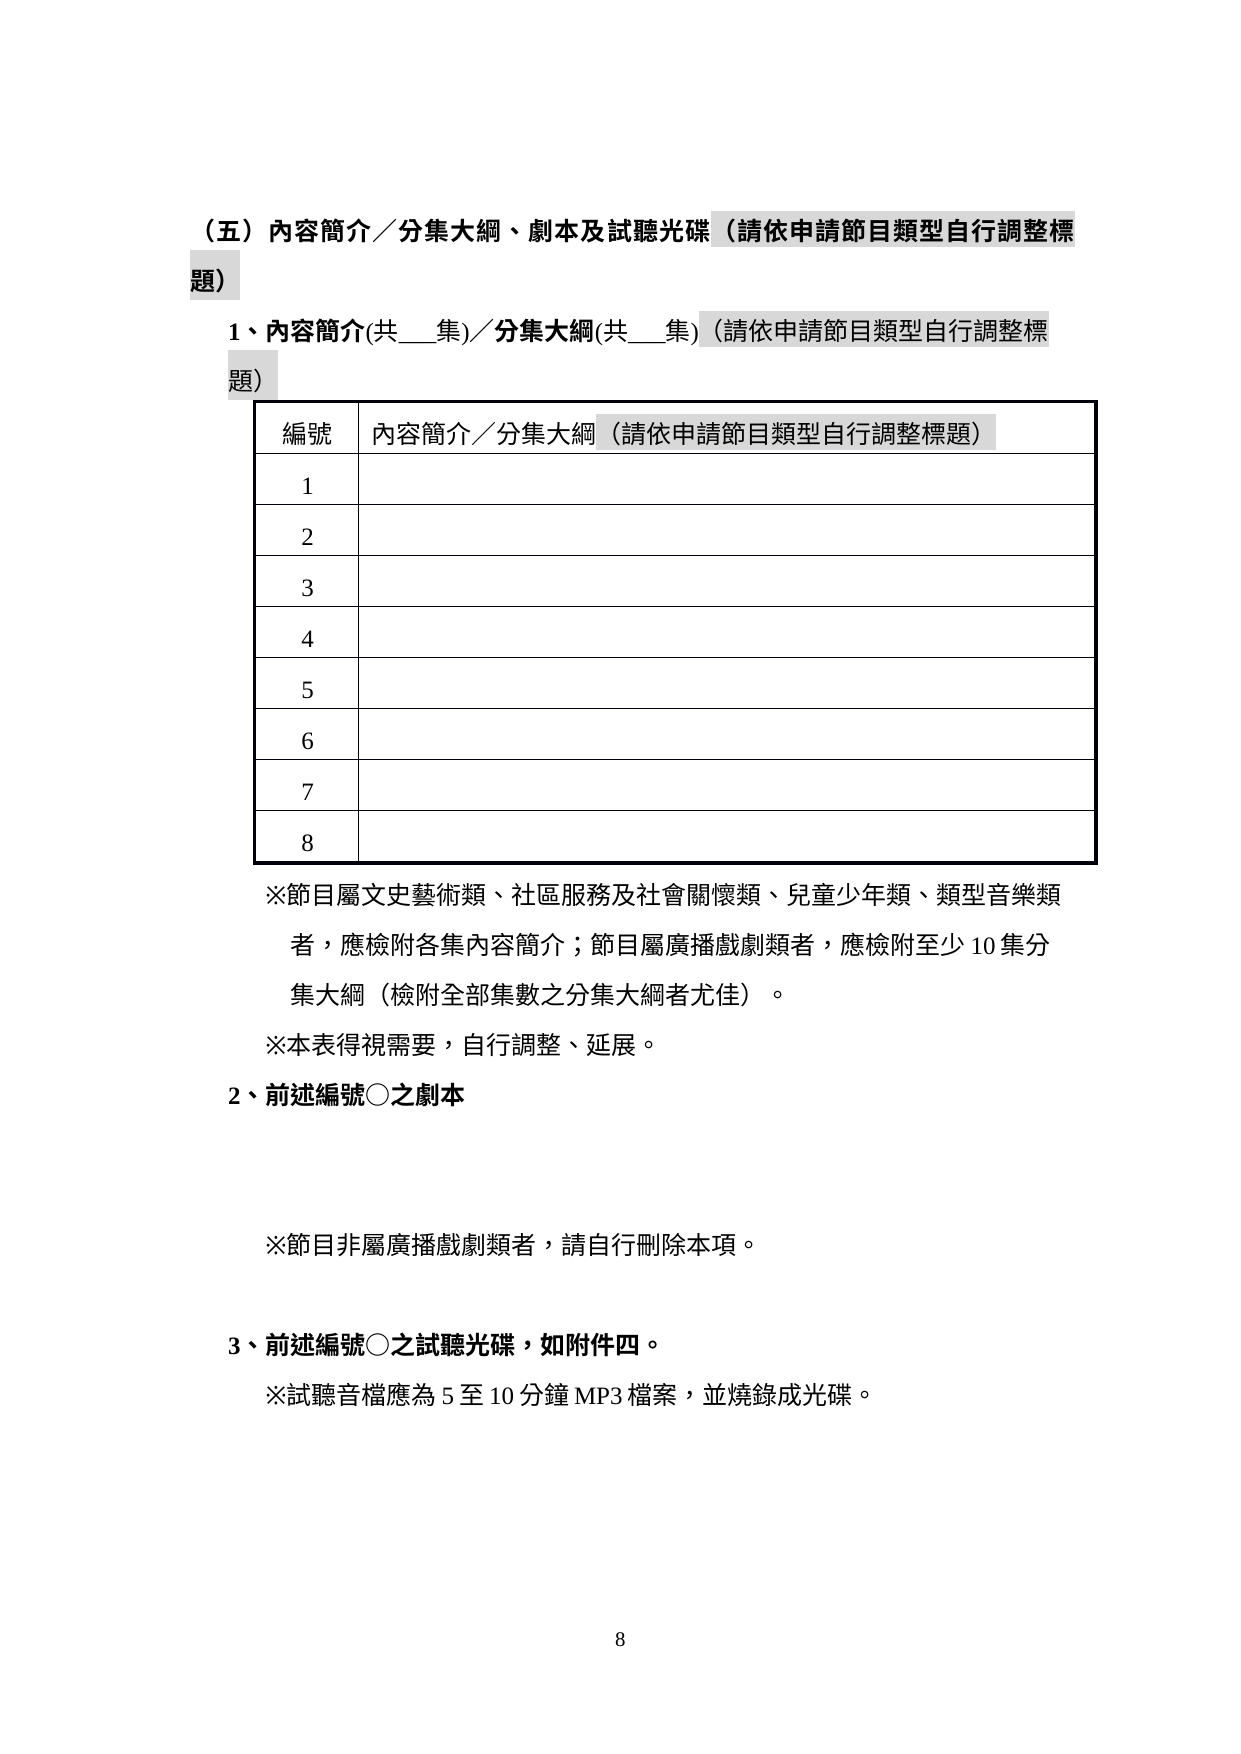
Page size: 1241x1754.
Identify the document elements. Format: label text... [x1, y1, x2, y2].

table_cell [359, 505, 1094, 555]
table_cell 5 [256, 658, 358, 708]
table_cell 6 [256, 709, 358, 759]
table_header 編號 [256, 403, 358, 453]
table_cell 3 [256, 556, 358, 606]
subtitle ※節目非屬廣播戲劇類者，請自行刪除本項。 [265, 1214, 1075, 1264]
table_cell [359, 454, 1094, 504]
table_cell 4 [256, 607, 358, 657]
table_cell [359, 556, 1094, 606]
table_cell [359, 709, 1094, 759]
subtitle （五）內容簡介／分集大綱、劇本及試聽光碟（請依申請節目類型自行調整標題） [190, 200, 1075, 300]
table_cell [359, 811, 1094, 861]
subtitle 3、前述編號○之試聽光碟，如附件四。 [228, 1314, 1075, 1364]
table_header 內容簡介／分集大綱（請依申請節目類型自行調整標題） [359, 403, 1094, 453]
table_cell [359, 607, 1094, 657]
text ※節目屬文史藝術類、社區服務及社會關懷類、兒童少年類、類型音樂類者，應檢附各集內容簡介；節目屬廣播戲劇類者，應檢附至少10集分集大綱（檢附全部集數之分集大綱者尤佳）。 [265, 865, 1075, 1014]
table_cell [359, 658, 1094, 708]
subtitle ※試聽音檔應為5至10分鐘MP3檔案，並燒錄成光碟。 [265, 1364, 1075, 1414]
table_cell 8 [256, 811, 358, 861]
table_cell 1 [256, 454, 358, 504]
table_cell 2 [256, 505, 358, 555]
table_cell 7 [256, 760, 358, 810]
text ※本表得視需要，自行調整、延展。 [265, 1014, 1075, 1064]
table_cell [359, 760, 1094, 810]
subtitle 1、內容簡介(共___集)／分集大綱(共___集)（請依申請節目類型自行調整標題） [228, 300, 1075, 400]
subtitle 2、前述編號○之劇本 [228, 1064, 1075, 1114]
